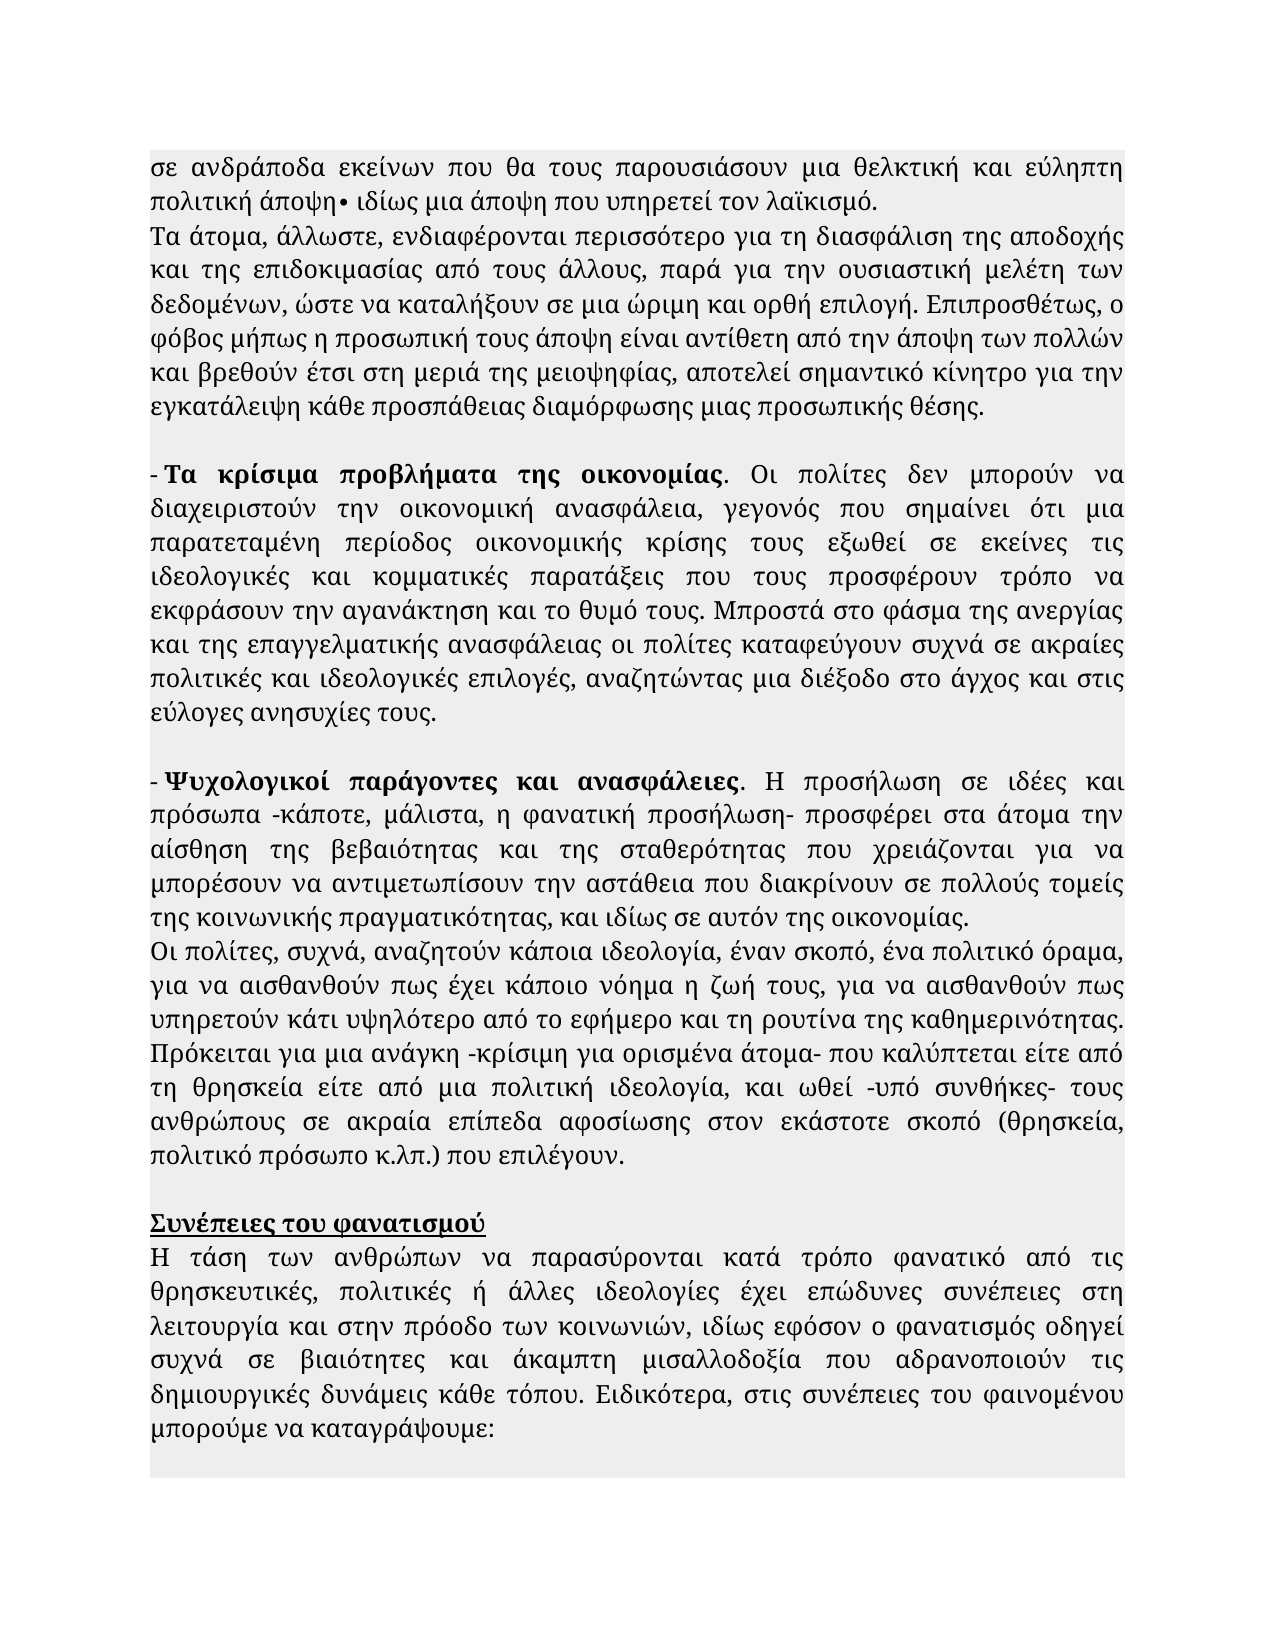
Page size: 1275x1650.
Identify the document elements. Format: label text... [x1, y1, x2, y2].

text Τα άτομα, άλλωστε, ενδιαφέρονται περισσότερο για τη διασφάλιση της αποδοχής και της επιδοκιμασίας από τους άλλους, παρά για την ουσιαστική μελέτη των δεδομένων, ώστε να καταλήξουν σε μια ώριμη και ορθή επιλογή. Επιπροσθέτως, ο φόβος μήπως η προσωπική τους άποψη είναι αντίθετη από την άποψη των πολλών και βρεθούν έτσι στη μεριά της μειοψηφίας, αποτελεί σημαντικό κίνητρο για την εγκατάλειψη κάθε προσπάθειας διαμόρφωσης μιας προσωπικής θέσης. [150, 218, 1125, 422]
text - Τα κρίσιμα προβλήματα της οικονομίας. Οι πολίτες δεν μπορούν να διαχειριστούν την οικονομική ανασφάλεια, γεγονός που σημαίνει ότι μια παρατεταμένη περίοδος οικονομικής κρίσης τους εξωθεί σε εκείνες τις ιδεολογικές και κομματικές παρατάξεις που τους προσφέρουν τρόπο να εκφράσουν την αγανάκτηση και το θυμό τους. Μπροστά στο φάσμα της ανεργίας και της επαγγελματικής ανασφάλειας οι πολίτες καταφεύγουν συχνά σε ακραίες πολιτικές και ιδεολογικές επιλογές, αναζητώντας μια διέξοδο στο άγχος και στις εύλογες ανησυχίες τους. [150, 457, 1125, 729]
text - Ψυχολογικοί παράγοντες και ανασφάλειες. Η προσήλωση σε ιδέες και πρόσωπα -κάποτε, μάλιστα, η φανατική προσήλωση- προσφέρει στα άτομα την αίσθηση της βεβαιότητας και της σταθερότητας που χρειάζονται για να μπορέσουν να αντιμετωπίσουν την αστάθεια που διακρίνουν σε πολλούς τομείς της κοινωνικής πραγματικότητας, και ιδίως σε αυτόν της οικονομίας. [150, 763, 1125, 933]
text Οι πολίτες, συχνά, αναζητούν κάποια ιδεολογία, έναν σκοπό, ένα πολιτικό όραμα, για να αισθανθούν πως έχει κάποιο νόημα η ζωή τους, για να αισθανθούν πως υπηρετούν κάτι υψηλότερο από το εφήμερο και τη ρουτίνα της καθημερινότητας. Πρόκειται για μια ανάγκη -κρίσιμη για ορισμένα άτομα- που καλύπτεται είτε από τη θρησκεία είτε από μια πολιτική ιδεολογία, και ωθεί -υπό συνθήκες- τους ανθρώπους σε ακραία επίπεδα αφοσίωσης στον εκάστοτε σκοπό (θρησκεία, πολιτικό πρόσωπο κ.λπ.) που επιλέγουν. [150, 933, 1125, 1172]
text σε ανδράποδα εκείνων που θα τους παρουσιάσουν μια θελκτική και εύληπτη πολιτική άποψη∙ ιδίως μια άποψη που υπηρετεί τον λαϊκισμό. [150, 150, 1125, 218]
text Η τάση των ανθρώπων να παρασύρονται κατά τρόπο φανατικό από τις θρησκευτικές, πολιτικές ή άλλες ιδεολογίες έχει επώδυνες συνέπειες στη λειτουργία και στην πρόοδο των κοινωνιών, ιδίως εφόσον ο φανατισμός οδηγεί συχνά σε βιαιότητες και άκαμπτη μισαλλοδοξία που αδρανοποιούν τις δημιουργικές δυνάμεις κάθε τόπου. Ειδικότερα, στις συνέπειες του φαινομένου μπορούμε να καταγράψουμε: [150, 1240, 1125, 1444]
text Συνέπειες του φανατισμού [150, 1206, 1125, 1240]
